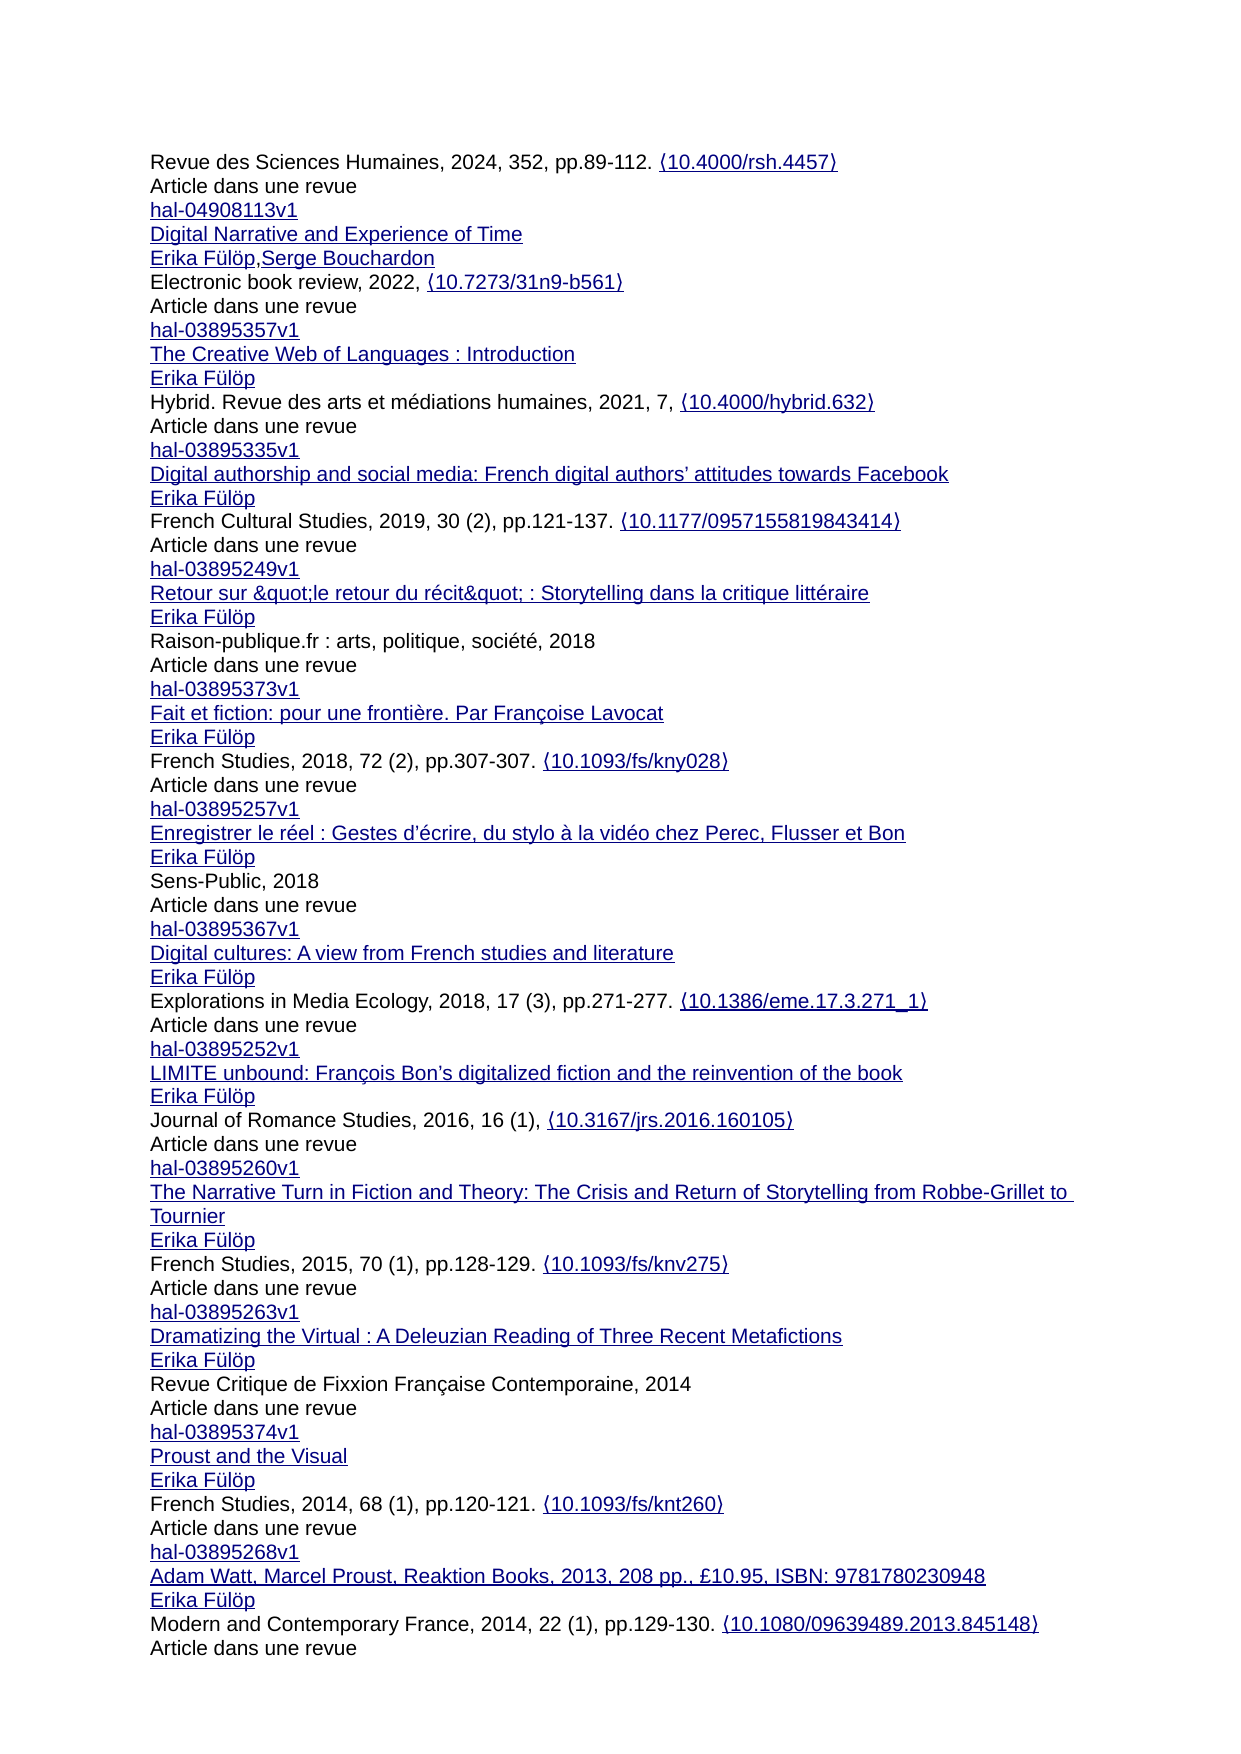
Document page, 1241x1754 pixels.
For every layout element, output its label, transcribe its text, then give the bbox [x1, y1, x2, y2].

table_cell Dramatizing the Virtual : A Deleuzian Reading of Three Recent Metafictions Erika Fülöp Revue Critique de Fixxion Française Contemporaine, 2014 Article dans une revue hal-03895374v1 [150, 1324, 1090, 1444]
table_cell The Narrative Turn in Fiction and Theory: The Crisis and Return of Storytelling from Robbe-Grillet to Tournier Erika Fülöp French Studies, 2015, 70 (1), pp.128-129. ⟨10.1093/fs/knv275⟩ Article dans une revue hal-03895263v1 [150, 1180, 1090, 1324]
table_cell Retour sur &quot;le retour du récit&quot; : Storytelling dans la critique littéraire Erika Fülöp Raison-publique.fr : arts, politique, société, 2018 Article dans une revue hal-03895373v1 [150, 581, 1090, 701]
table_cell Digital cultures: A view from French studies and literature Erika Fülöp Explorations in Media Ecology, 2018, 17 (3), pp.271-277. ⟨10.1386/eme.17.3.271_1⟩ Article dans une revue hal-03895252v1 [150, 941, 1090, 1060]
table_cell Proust and the Visual Erika Fülöp French Studies, 2014, 68 (1), pp.120-121. ⟨10.1093/fs/knt260⟩ Article dans une revue hal-03895268v1 [150, 1444, 1090, 1563]
table_cell Digital authorship and social media: French digital authors’ attitudes towards Facebook Erika Fülöp French Cultural Studies, 2019, 30 (2), pp.121-137. ⟨10.1177/0957155819843414⟩ Article dans une revue hal-03895249v1 [150, 461, 1090, 581]
table_cell Adam Watt, Marcel Proust, Reaktion Books, 2013, 208 pp., £10.95, ISBN: 9781780230948 Erika Fülöp Modern and Contemporary France, 2014, 22 (1), pp.129-130. ⟨10.1080/09639489.2013.845148⟩ Article dans une revue [150, 1564, 1090, 1659]
table_cell Revue des Sciences Humaines, 2024, 352, pp.89-112. ⟨10.4000/rsh.4457⟩ Article dans une revue hal-04908113v1 [150, 150, 1090, 222]
table_cell Enregistrer le réel : Gestes d’écrire, du stylo à la vidéo chez Perec, Flusser et Bon Erika Fülöp Sens-Public, 2018 Article dans une revue hal-03895367v1 [150, 821, 1090, 941]
table_cell LIMITE unbound: François Bon’s digitalized fiction and the reinvention of the book Erika Fülöp Journal of Romance Studies, 2016, 16 (1), ⟨10.3167/jrs.2016.160105⟩ Article dans une revue hal-03895260v1 [150, 1060, 1090, 1180]
table_cell Fait et fiction: pour une frontière. Par Françoise Lavocat Erika Fülöp French Studies, 2018, 72 (2), pp.307-307. ⟨10.1093/fs/kny028⟩ Article dans une revue hal-03895257v1 [150, 701, 1090, 821]
table_cell The Creative Web of Languages : Introduction Erika Fülöp Hybrid. Revue des arts et médiations humaines, 2021, 7, ⟨10.4000/hybrid.632⟩ Article dans une revue hal-03895335v1 [150, 342, 1090, 461]
table_cell Digital Narrative and Experience of Time Erika Fülöp,Serge Bouchardon Electronic book review, 2022, ⟨10.7273/31n9-b561⟩ Article dans une revue hal-03895357v1 [150, 222, 1090, 342]
